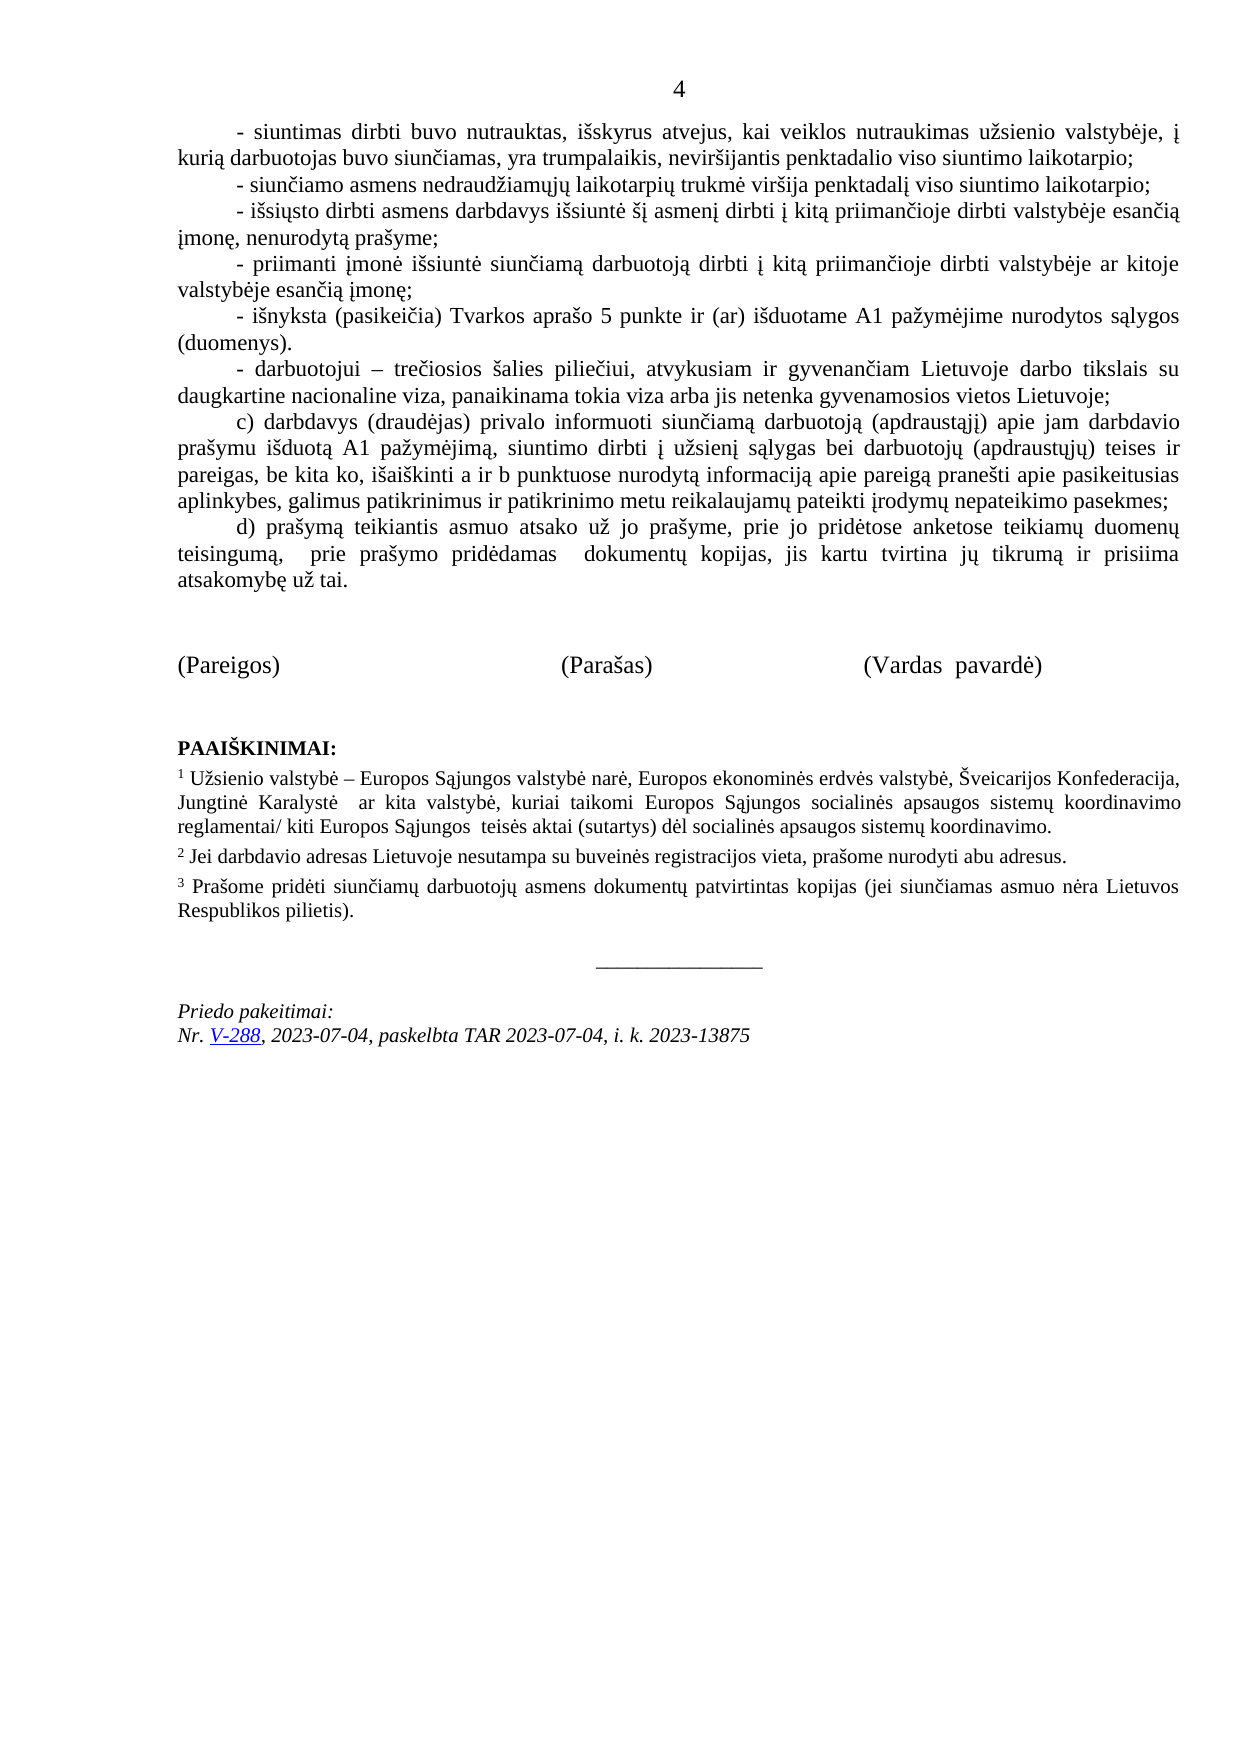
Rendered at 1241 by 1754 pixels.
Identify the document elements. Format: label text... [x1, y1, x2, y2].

text 1 Užsienio valstybė – Europos Sąjungos valstybė narė, Europos ekonominės erdvės valstybė, Šveicarijos Konfederacija, Jungtinė Karalystė ar kita valstybė, kuriai taikomi Europos Sąjungos socialinės apsaugos sistemų koordinavimo reglamentai/ kiti Europos Sąjungos teisės aktai (sutartys) dėl socialinės apsaugos sistemų koordinavimo. [177, 760, 1181, 838]
text d) prašymą teikiantis asmuo atsako už jo prašyme, prie jo pridėtose anketose teikiamų duomenų teisingumą, prie prašymo pridėdamas dokumentų kopijas, jis kartu tvirtina jų tikrumą ir prisiima atsakomybę už tai. [177, 513, 1181, 592]
text - siunčiamo asmens nedraudžiamųjų laikotarpių trukmė viršija penktadalį viso siuntimo laikotarpio; [177, 171, 1181, 197]
text Nr. V-288, 2023-07-04, paskelbta TAR 2023-07-04, i. k. 2023-13875 [177, 1023, 1181, 1047]
text - išsiųsto dirbti asmens darbdavys išsiuntė šį asmenį dirbti į kitą priimančioje dirbti valstybėje esančią įmonę, nenurodytą prašyme; [177, 197, 1181, 250]
text - priimanti įmonė išsiuntė siunčiamą darbuotoją dirbti į kitą priimančioje dirbti valstybėje ar kitoje valstybėje esančią įmonę; [177, 250, 1181, 303]
text Priedo pakeitimai: [177, 999, 1181, 1023]
text (Pareigos) (Parašas) (Vardas pavardė) [177, 650, 1181, 679]
text c) darbdavys (draudėjas) privalo informuoti siunčiamą darbuotoją (apdraustąjį) apie jam darbdavio prašymu išduotą A1 pažymėjimą, siuntimo dirbti į užsienį sąlygas bei darbuotojų (apdraustųjų) teises ir pareigas, be kita ko, išaiškinti a ir b punktuose nurodytą informaciją apie pareigą pranešti apie pasikeitusias aplinkybes, galimus patikrinimus ir patikrinimo metu reikalaujamų pateikti įrodymų nepateikimo pasekmes; [177, 408, 1181, 513]
text 3 Prašome pridėti siunčiamų darbuotojų asmens dokumentų patvirtintas kopijas (jei siunčiamas asmuo nėra Lietuvos Respublikos pilietis). [177, 868, 1181, 922]
text 2 Jei darbdavio adresas Lietuvoje nesutampa su buveinės registracijos vieta, prašome nurodyti abu adresus. [177, 838, 1181, 868]
text ________________ [177, 947, 1181, 971]
text - siuntimas dirbti buvo nutrauktas, išskyrus atvejus, kai veiklos nutraukimas užsienio valstybėje, į kurią darbuotojas buvo siunčiamas, yra trumpalaikis, neviršijantis penktadalio viso siuntimo laikotarpio; [177, 118, 1181, 171]
text Paaiškinimai: [177, 736, 1181, 760]
text - darbuotojui – trečiosios šalies piliečiui, atvykusiam ir gyvenančiam Lietuvoje darbo tikslais su daugkartine nacionaline viza, panaikinama tokia viza arba jis netenka gyvenamosios vietos Lietuvoje; [177, 355, 1181, 408]
text - išnyksta (pasikeičia) Tvarkos aprašo 5 punkte ir (ar) išduotame A1 pažymėjime nurodytos sąlygos (duomenys). [177, 303, 1181, 355]
